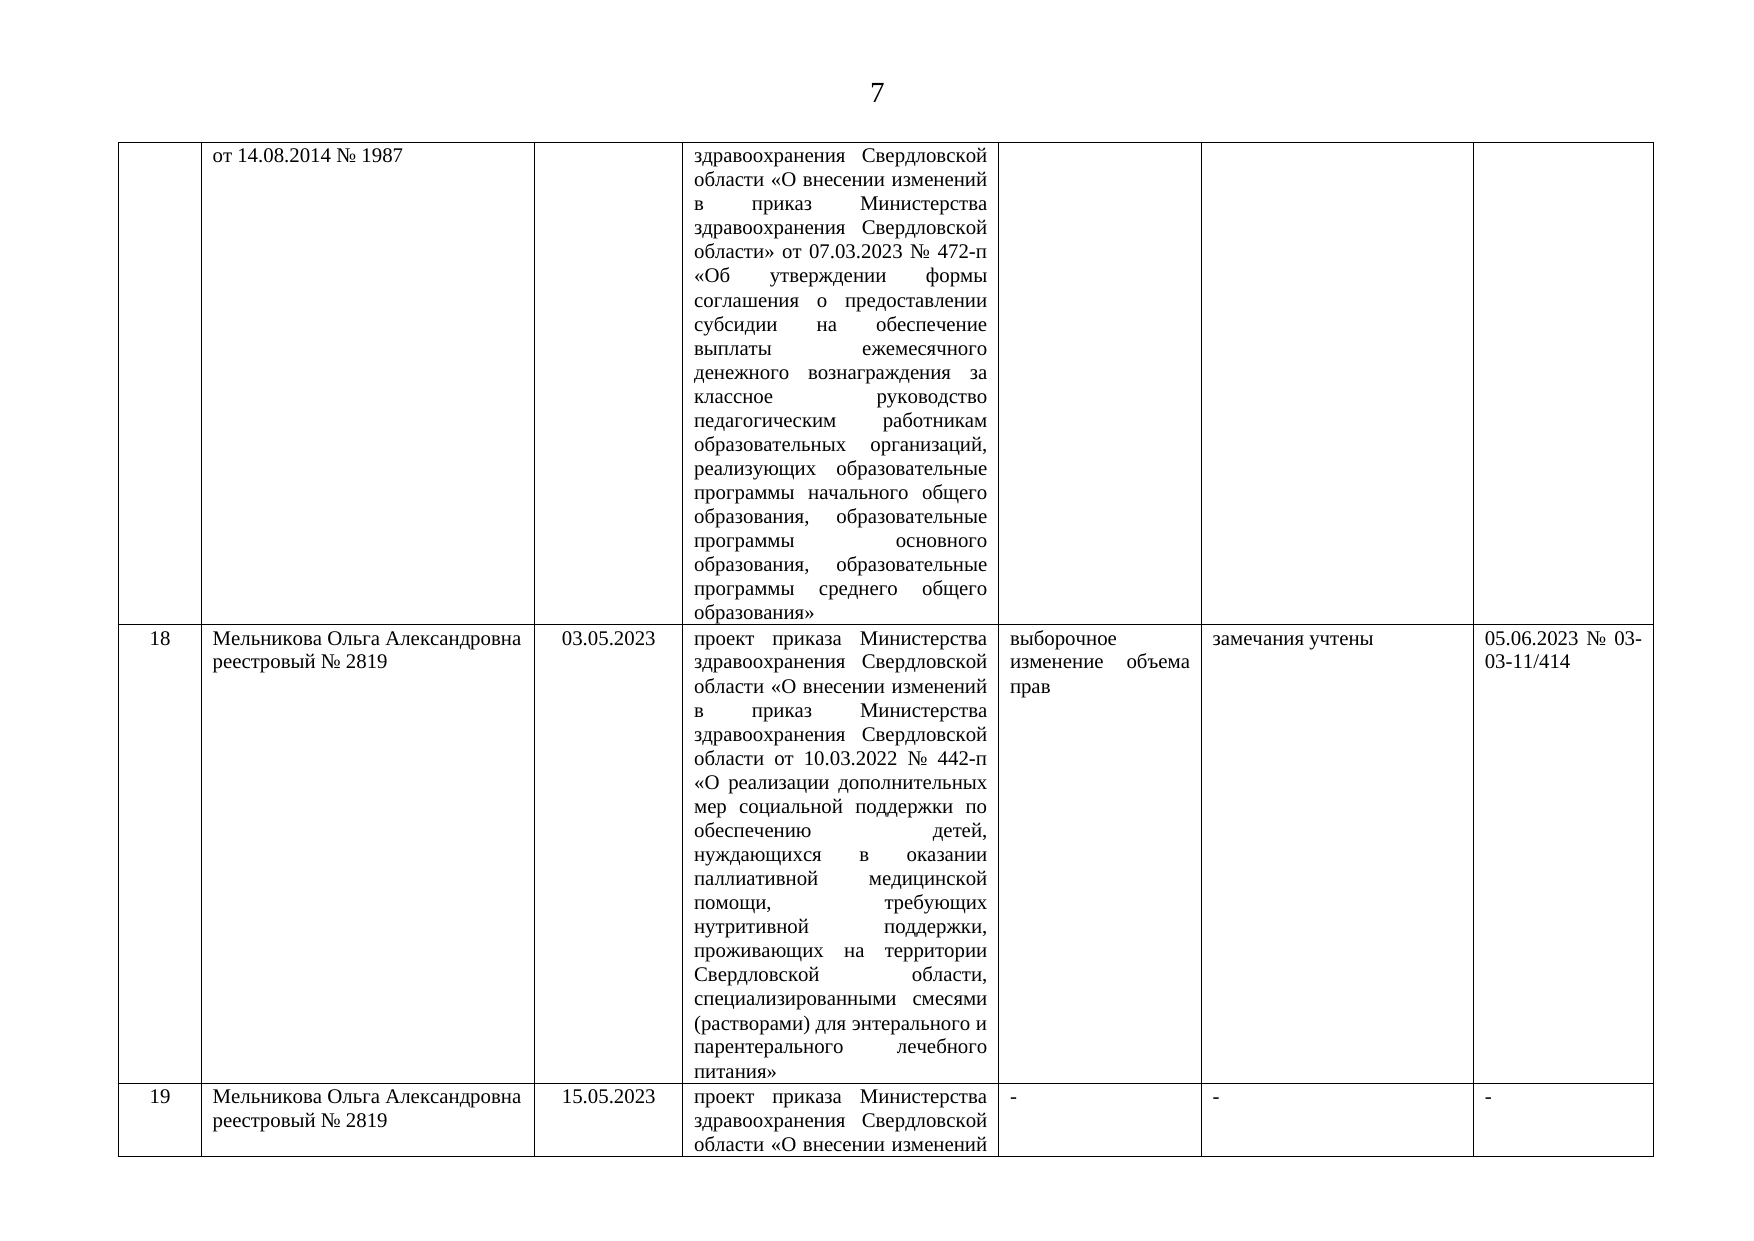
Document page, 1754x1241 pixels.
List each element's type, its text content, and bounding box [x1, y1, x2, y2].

table_cell 19 [119, 1084, 201, 1156]
table_cell от 14.08.2014 № 1987 [202, 143, 534, 624]
table_cell [119, 143, 201, 624]
table_cell - [1202, 1084, 1473, 1156]
table_cell - [1202, 143, 1473, 624]
table_cell - [999, 1084, 1201, 1156]
table_cell - [1474, 143, 1653, 624]
table_cell - [1474, 1084, 1653, 1156]
table_cell 18 [119, 625, 201, 1083]
table_cell 03.05.2023 [535, 625, 682, 1083]
table_cell здравоохранения Свердловской области «О внесении изменений в приказ Министерства здравоохранения Свердловской области» от 07.03.2023 № 472-п «Об утверждении формы соглашения о предоставлении субсидии на обеспечение выплаты ежемесячного денежного вознаграждения за классное руководство педагогическим работникам образовательных организаций, реализующих образовательные программы начального общего образования, образовательные программы основного образования, образовательные программы среднего общего образования» [683, 143, 998, 624]
table_cell 05.06.2023 № 03-03-11/414 [1474, 625, 1653, 1083]
table_cell замечания учтены [1202, 625, 1473, 1083]
table_cell проект приказа Министерства здравоохранения Свердловской области «О внесении изменений в приказ Министерства здравоохранения Свердловской области от 10.03.2022 № 442-п «О реализации дополнительных мер социальной поддержки по обеспечению детей, нуждающихся в оказании паллиативной медицинской помощи, требующих нутритивной поддержки, проживающих на территории Свердловской области, специализированными смесями (растворами) для энтерального и парентерального лечебного питания» [683, 625, 998, 1083]
table_cell Мельникова Ольга Александровна реестровый № 2819 [202, 1084, 534, 1156]
table_cell 15.05.2023 [535, 1084, 682, 1156]
table_cell Мельникова Ольга Александровна реестровый № 2819 [202, 625, 534, 1083]
table_cell - [999, 143, 1201, 624]
table_cell [535, 143, 682, 624]
table_cell проект приказа Министерства здравоохранения Свердловской области «О внесении изменений [683, 1084, 998, 1156]
table_cell выборочное изменение объема прав [999, 625, 1201, 1083]
